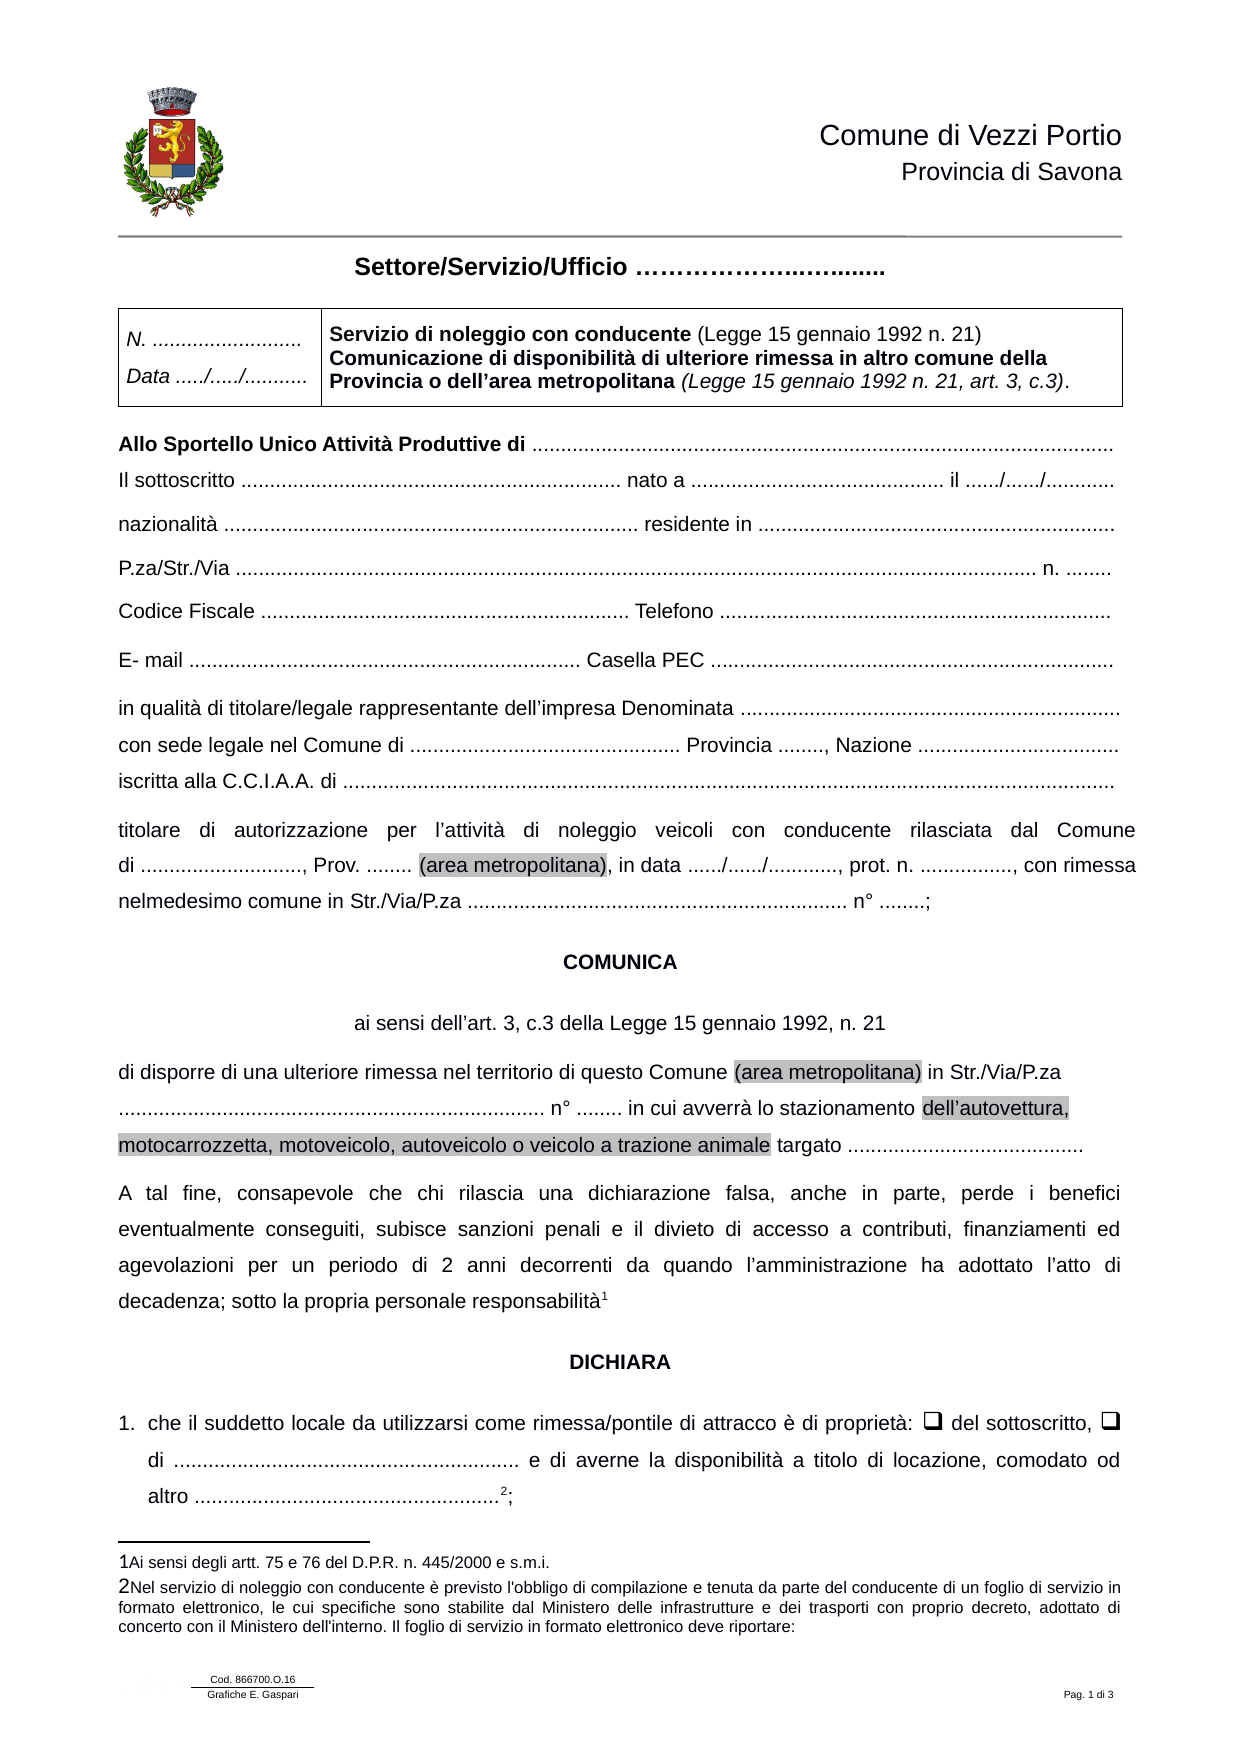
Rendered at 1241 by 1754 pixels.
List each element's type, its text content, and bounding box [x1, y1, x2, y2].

text E- mail .................................................................... Casella PEC ...................................................................... [118, 648, 1122, 672]
text Codice Fiscale ................................................................ Telefono .................................................................... [118, 599, 1122, 623]
text Il sottoscritto .................................................................. nato a ............................................ il ....../....../............ [118, 468, 1122, 492]
text motocarrozzetta, motoveicolo, autoveicolo o veicolo a trazione animale targato ......................................... [118, 1132, 1122, 1156]
text Provincia di Savona [224, 157, 1122, 185]
text P.za/Str./Via ........................................................................................................................................... n. ........ [118, 556, 1122, 579]
text titolare di autorizzazione per l’attività di noleggio veicoli con conducente rilasciata dal Comune di ............................, Prov. ........ (area metropolitana), in data ....../....../............, prot. n. ................, con rimessa nelmedesimo comune in Str./Via/P.za .................................................................. n° ........; [118, 817, 1137, 913]
list Nel servizio di noleggio con conducente è previsto l'obbligo di compilazione e tenuta da parte del conducente di un foglio di servizio in formato elettronico, le cui specifiche sono stabilite dal Ministero delle infrastrutture e dei trasporti con proprio decreto, adottato di concerto con il Ministero dell'interno. Il foglio di servizio in formato elettronico deve riportare: [118, 1573, 1122, 1636]
text Settore/Servizio/Ufficio ………………...…........ [118, 252, 1122, 281]
text ai sensi dell’art. 3, c.3 della Legge 15 gennaio 1992, n. 21 [118, 1011, 1122, 1035]
subtitle che il suddetto locale da utilizzarsi come rimessa/pontile di attracco è di proprietà:  del sottoscritto,  di ............................................................ e di averne la disponibilità a titolo di locazione, comodato od altro .....................................................; [118, 1411, 1122, 1507]
text iscritta alla C.C.I.A.A. di ...................................................................................................................................... [118, 769, 1122, 793]
text nazionalità ........................................................................ residente in .............................................................. [118, 512, 1122, 536]
text in qualità di titolare/legale rappresentante dell’impresa Denominata .................................................................. [118, 696, 1122, 720]
text A tal fine, consapevole che chi rilascia una dichiarazione falsa, anche in parte, perde i benefici eventualmente conseguiti, subisce sanzioni penali e il divieto di accesso a contributi, finanziamenti ed agevolazioni per un periodo di 2 anni decorrenti da quando l’amministrazione ha adottato l’atto di decadenza; sotto la propria personale responsabilità [118, 1181, 1122, 1313]
text Ai sensi degli artt. 75 e 76 del D.P.R. n. 445/2000 e s.m.i. [118, 1548, 1122, 1573]
text .......................................................................... n° ........ in cui avverrà lo stazionamento dell’autovettura, [118, 1096, 1122, 1120]
table_header N. .......................... Data ...../...../........... [119, 309, 321, 406]
text di disporre di una ulteriore rimessa nel territorio di questo Comune (area metropolitana) in Str./Via/P.za [118, 1059, 1122, 1083]
picture [122, 87, 224, 219]
text COMUNICA [118, 950, 1122, 974]
text con sede legale nel Comune di ............................................... Provincia ........, Nazione ................................... [118, 732, 1122, 756]
text Allo Sportello Unico Attività Produttive di ..................................................................................................... [118, 432, 1122, 456]
text Comune di Vezzi Portio [224, 118, 1122, 152]
subtitle DICHIARA [118, 1350, 1122, 1374]
table_header Servizio di noleggio con conducente (Legge 15 gennaio 1992 n. 21) Comunicazione di disponibilità di ulteriore rimessa in altro comune della Provincia o dell’area metropolitana (Legge 15 gennaio 1992 n. 21, art. 3, c.3). [322, 309, 1122, 406]
